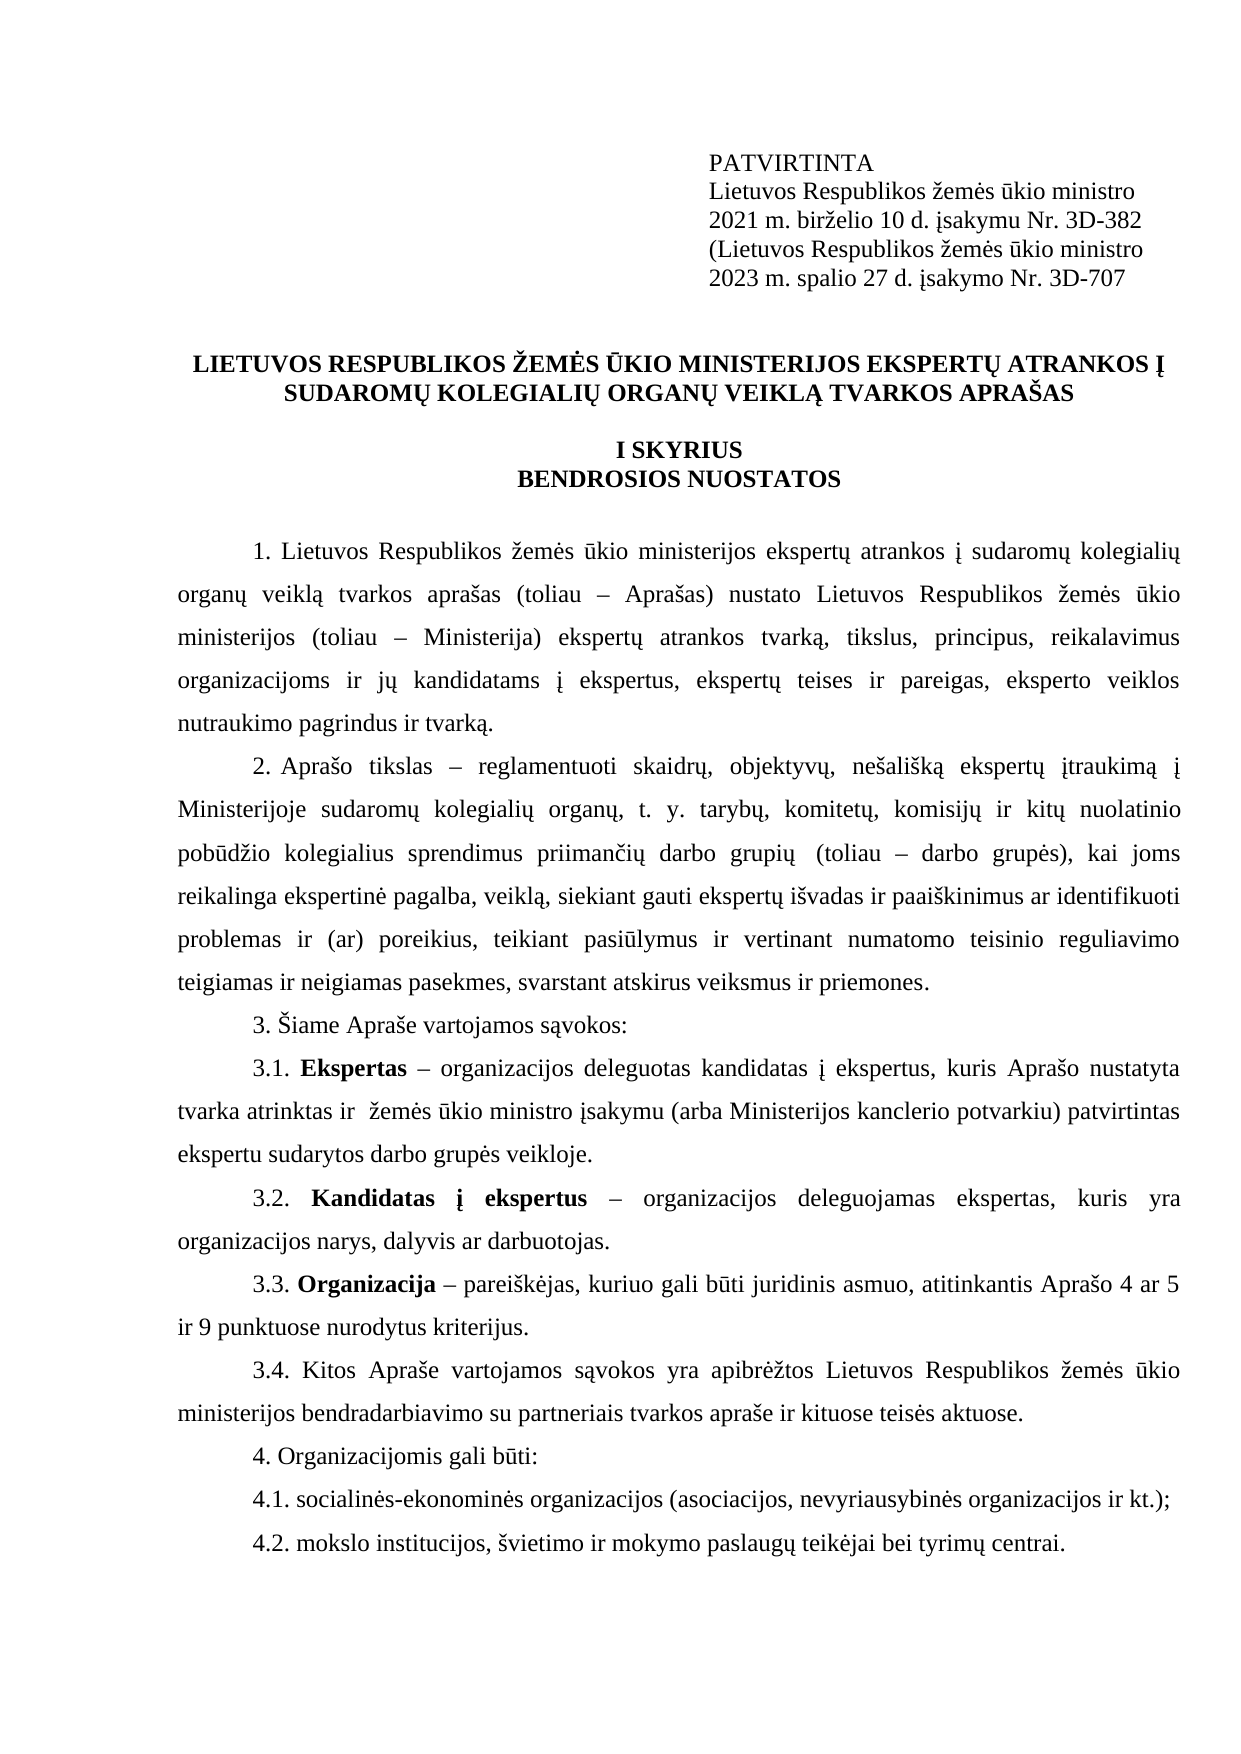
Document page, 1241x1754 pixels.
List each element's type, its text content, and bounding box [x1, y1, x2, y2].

text 4.2. mokslo institucijos, švietimo ir mokymo paslaugų teikėjai bei tyrimų centrai. [177, 1528, 1181, 1556]
text BENDROSIOS NUOSTATOS [177, 464, 1181, 493]
text 4. Organizacijomis gali būti: [177, 1441, 1181, 1470]
text 3.2. Kandidatas į ekspertus – organizacijos deleguojamas ekspertas, kuris yra organizacijos narys, dalyvis ar darbuotojas. [177, 1183, 1181, 1254]
text 2021 m. birželio 10 d. įsakymu Nr. 3D-382 [709, 205, 1181, 234]
text PATVIRTINTA [709, 148, 1181, 176]
text Lietuvos Respublikos žemės ūkio ministro [709, 176, 1181, 205]
text 3. Šiame Apraše vartojamos sąvokos: [177, 1010, 1181, 1039]
text 3.1. Ekspertas – organizacijos deleguotas kandidatas į ekspertus, kuris Aprašo nustatyta tvarka atrinktas ir žemės ūkio ministro įsakymu (arba Ministerijos kanclerio potvarkiu) patvirtintas ekspertu sudarytos darbo grupės veikloje. [177, 1053, 1181, 1168]
text I SKYRIUS [177, 435, 1181, 464]
text (Lietuvos Respublikos žemės ūkio ministro [709, 234, 1181, 263]
text 4.1. socialinės-ekonominės organizacijos (asociacijos, nevyriausybinės organizacijos ir kt.); [177, 1484, 1181, 1513]
text 2. Aprašo tikslas – reglamentuoti skaidrų, objektyvų, nešališką ekspertų įtraukimą į Ministerijoje sudaromų kolegialių organų, t. y. tarybų, komitetų, komisijų ir kitų nuolatinio pobūdžio kolegialius sprendimus priimančių darbo grupių (toliau – darbo grupės), kai joms reikalinga ekspertinė pagalba, veiklą, siekiant gauti ekspertų išvadas ir paaiškinimus ar identifikuoti problemas ir (ar) poreikius, teikiant pasiūlymus ir vertinant numatomo teisinio reguliavimo teigiamas ir neigiamas pasekmes, svarstant atskirus veiksmus ir priemones. [177, 751, 1181, 996]
text LIETUVOS RESPUBLIKOS ŽEMĖS ŪKIO MINISTERIJOS EKSPERTŲ ATRANKOS Į SUDAROMŲ KOLEGIALIŲ ORGANŲ VEIKLĄ TVARKOS APRAŠAS [177, 349, 1181, 406]
text 2023 m. spalio 27 d. įsakymo Nr. 3D-707 [709, 263, 1181, 291]
text 3.4. Kitos Apraše vartojamos sąvokos yra apibrėžtos Lietuvos Respublikos žemės ūkio ministerijos bendradarbiavimo su partneriais tvarkos apraše ir kituose teisės aktuose. [177, 1355, 1181, 1427]
text 3.3. Organizacija – pareiškėjas, kuriuo gali būti juridinis asmuo, atitinkantis Aprašo 4 ar 5 ir 9 punktuose nurodytus kriterijus. [177, 1269, 1181, 1341]
text 1. Lietuvos Respublikos žemės ūkio ministerijos ekspertų atrankos į sudaromų kolegialių organų veiklą tvarkos aprašas (toliau – Aprašas) nustato Lietuvos Respublikos žemės ūkio ministerijos (toliau – Ministerija) ekspertų atrankos tvarką, tikslus, principus, reikalavimus organizacijoms ir jų kandidatams į ekspertus, ekspertų teises ir pareigas, eksperto veiklos nutraukimo pagrindus ir tvarką. [177, 536, 1181, 737]
